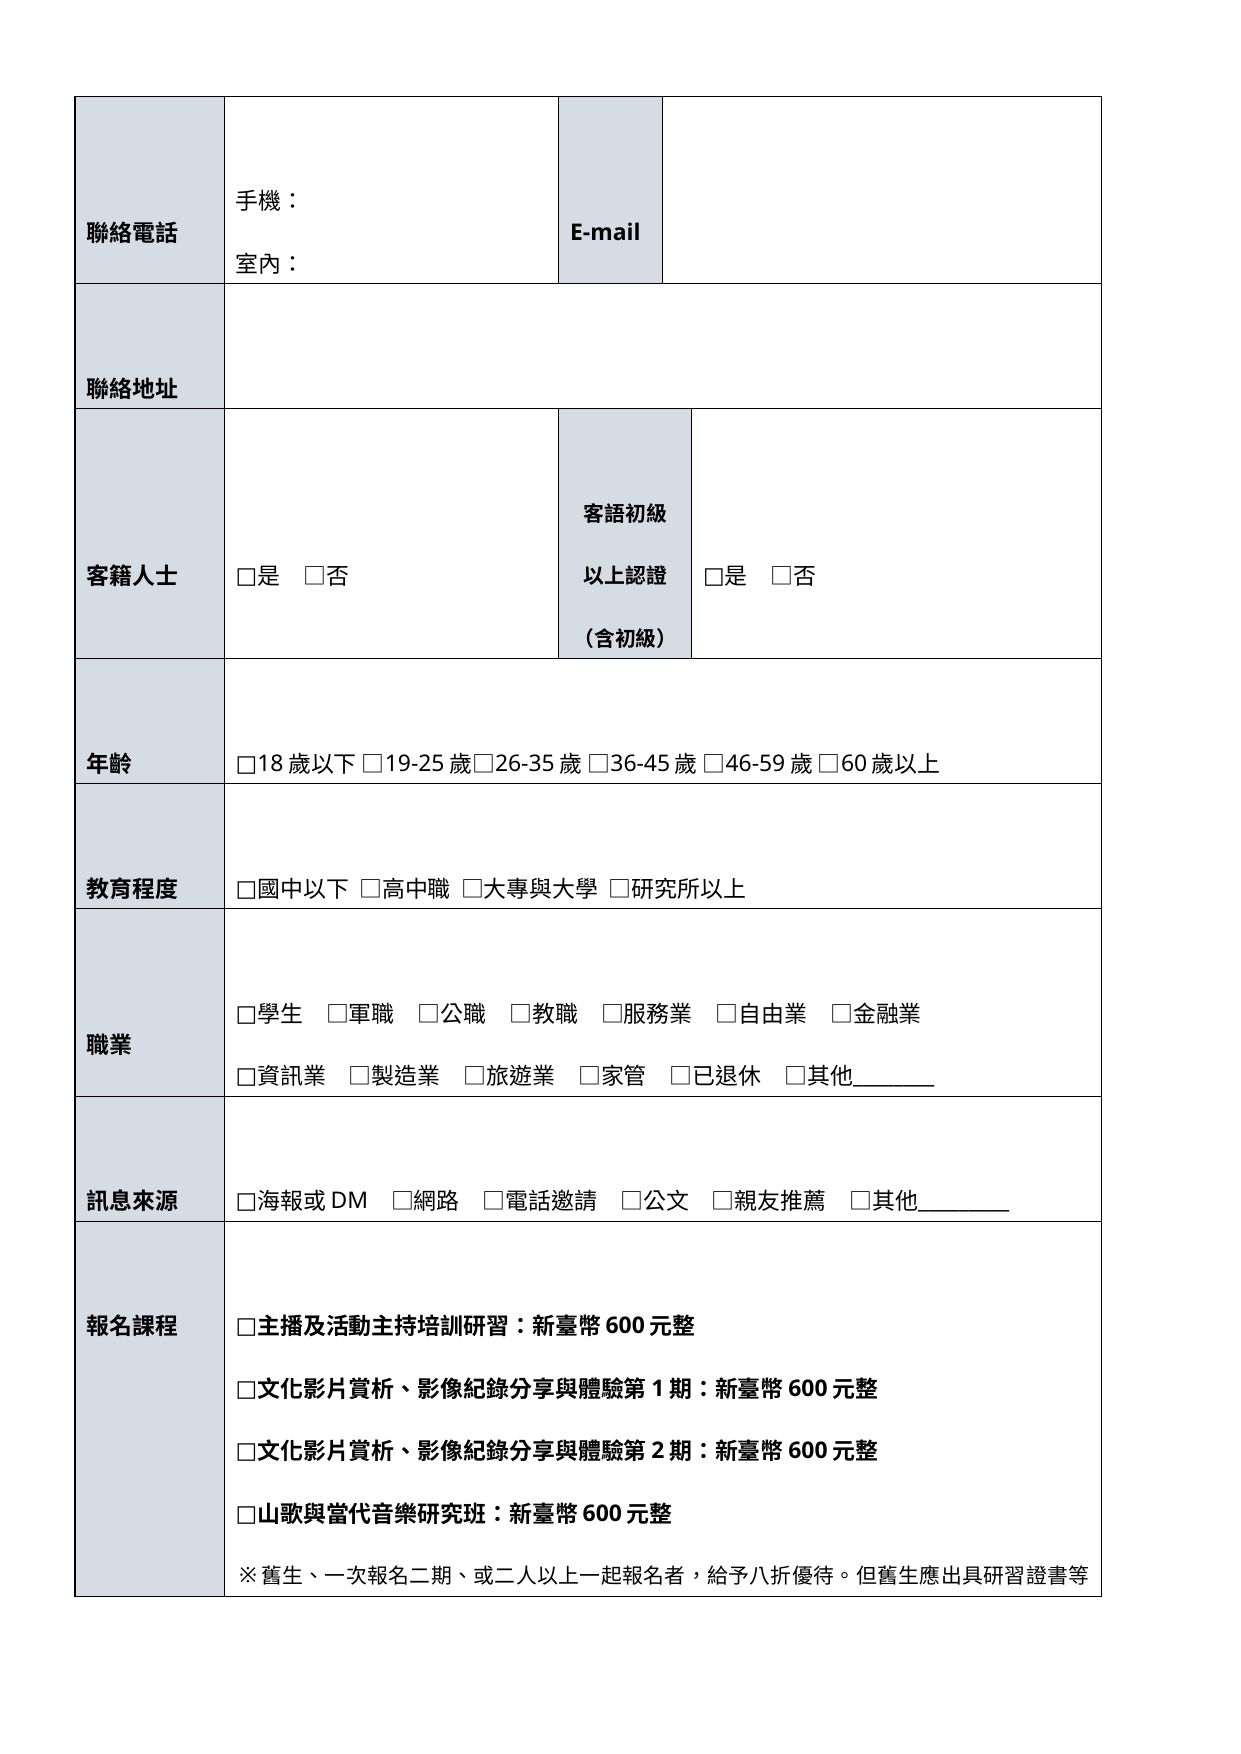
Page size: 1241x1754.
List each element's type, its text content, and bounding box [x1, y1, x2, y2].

table_cell 聯絡電話 [76, 97, 224, 283]
table_cell 客籍人士 [76, 409, 224, 658]
table_cell 年齡 [76, 659, 224, 783]
table_cell 報名課程 [76, 1222, 224, 1596]
table_cell 客語初級 以上認證（含初級） [559, 409, 691, 658]
table_cell 訊息來源 [76, 1097, 224, 1221]
table_cell □是 □否 [225, 409, 558, 658]
table_cell □是 □否 [692, 409, 1101, 658]
table_cell 教育程度 [76, 784, 224, 908]
table_cell [225, 284, 1101, 408]
table_cell [663, 97, 1101, 283]
table_cell □18歲以下 □19-25歲□26-35歲 □36-45歲 □46-59歲 □60歲以上 [225, 659, 1101, 783]
table_cell □海報或DM □網路 □電話邀請 □公文 □親友推薦 □其他_________ [225, 1097, 1101, 1221]
table_cell □國中以下 □高中職 □大專與大學 □研究所以上 [225, 784, 1101, 908]
table_cell 手機： 室內： [225, 97, 558, 283]
table_cell E-mail [559, 97, 662, 283]
table_cell □主播及活動主持培訓研習：新臺幣600元整 □文化影片賞析、影像紀錄分享與體驗第1期：新臺幣600元整 □文化影片賞析、影像紀錄分享與體驗第2期：新臺幣600元整 □山歌與當代音樂研究班：新臺幣600元整 ※舊生、一次報名二期、或二人以上一起報名者，給予八折優待。但舊生應出具研習證書等 [225, 1222, 1101, 1596]
table_cell □學生 □軍職 □公職 □教職 □服務業 □自由業 □金融業 □資訊業 □製造業 □旅遊業 □家管 □已退休 □其他________ [225, 909, 1101, 1096]
table_cell 聯絡地址 [76, 284, 224, 408]
table_cell 職業 [76, 909, 224, 1096]
